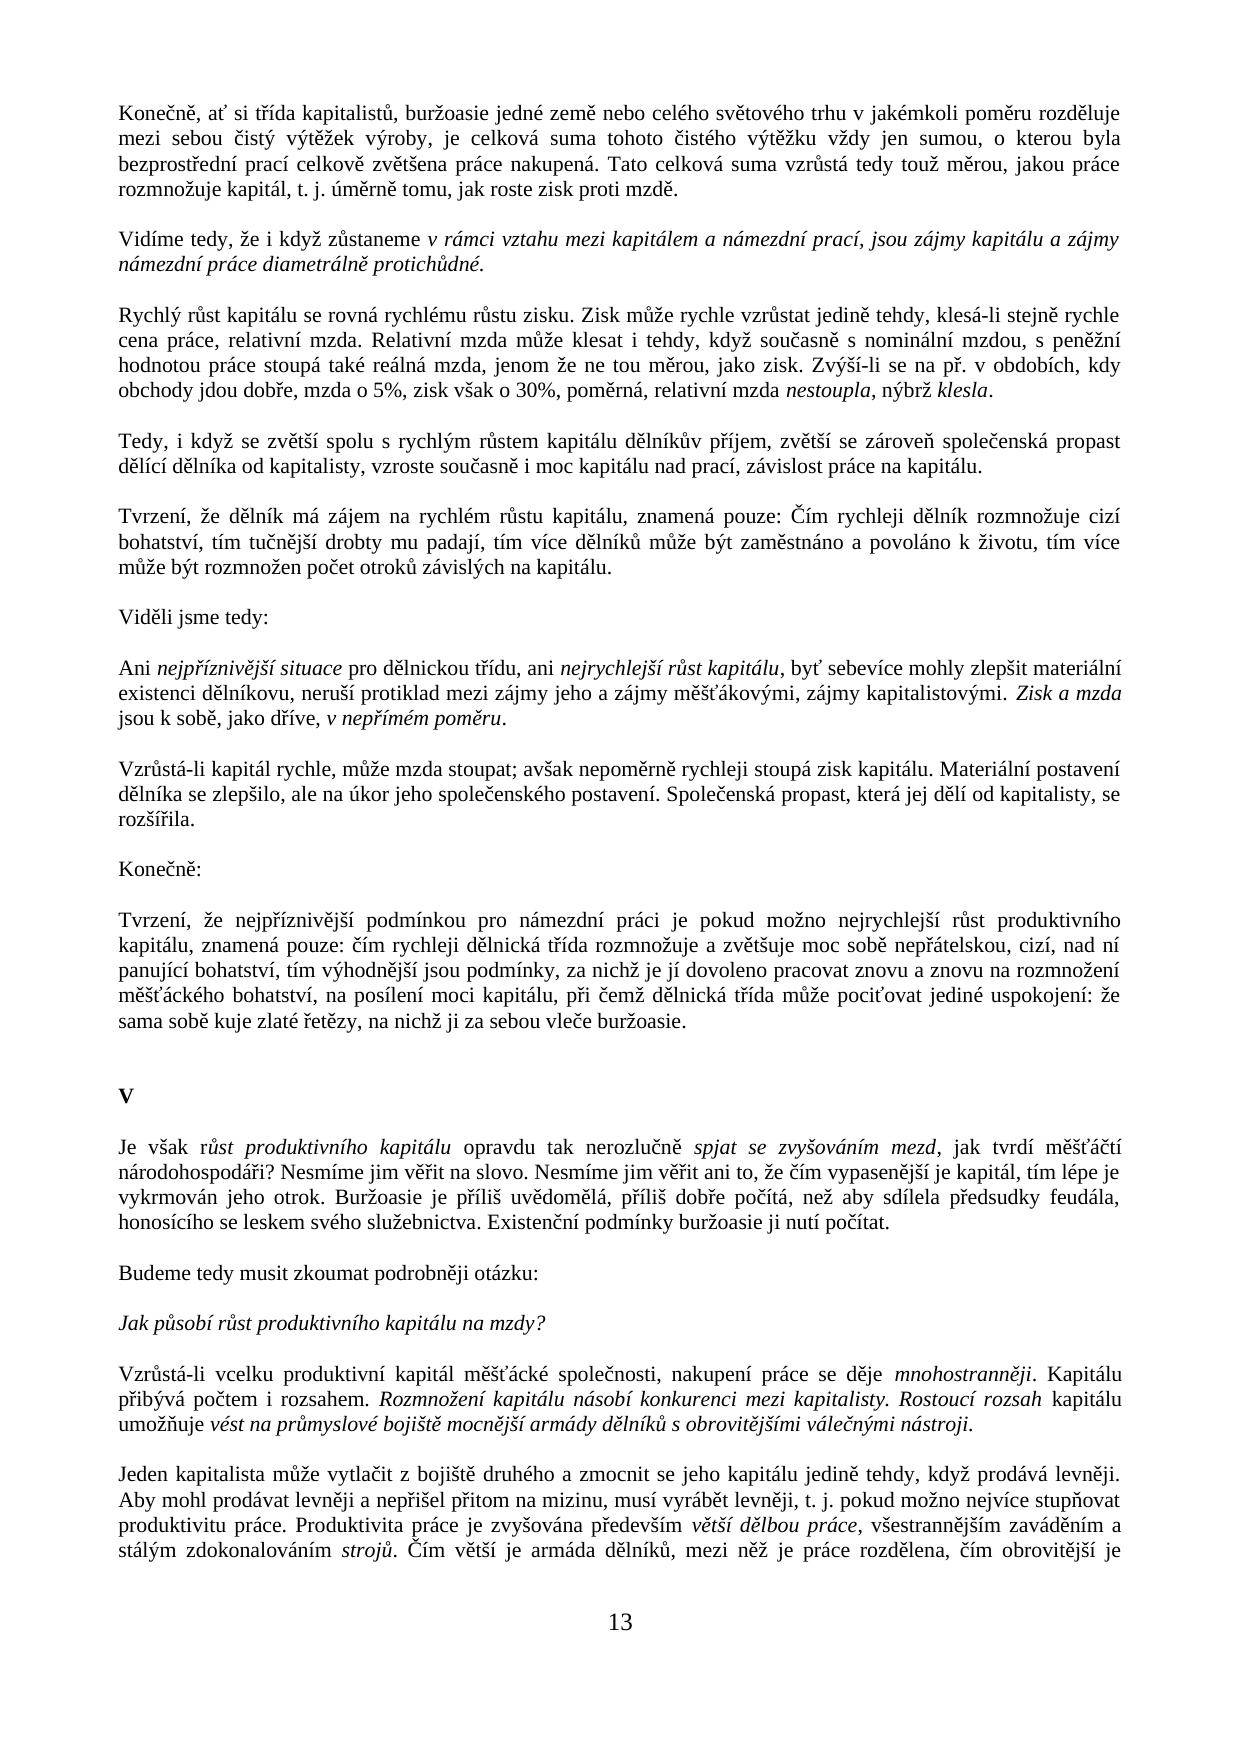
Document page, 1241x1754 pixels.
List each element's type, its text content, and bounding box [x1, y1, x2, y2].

text Vzrůstá-li kapitál rychle, může mzda stoupat; avšak nepoměrně rychleji stoupá zisk kapitálu. Materiální postavení dělníka se zlepšilo, ale na úkor jeho společenského postavení. Společenská propast, která jej dělí od kapitalisty, se rozšířila. [118, 756, 1122, 831]
text Vidíme tedy, že i když zůstaneme v rámci vztahu mezi kapitálem a námezdní prací, jsou zájmy kapitálu a zájmy námezdní práce diametrálně protichůdné. [118, 226, 1122, 277]
text Rychlý růst kapitálu se rovná rychlému růstu zisku. Zisk může rychle vzrůstat jedině tehdy, klesá-li stejně rychle cena práce, relativní mzda. Relativní mzda může klesat i tehdy, když současně s nominální mzdou, s peněžní hodnotou práce stoupá také reálná mzda, jenom že ne tou měrou, jako zisk. Zvýší-li se na př. v obdobích, kdy obchody jdou dobře, mzda o 5%, zisk však o 30%, poměrná, relativní mzda nestoupla, nýbrž klesla. [118, 302, 1122, 403]
text Je však růst produktivního kapitálu opravdu tak nerozlučně spjat se zvyšováním mezd, jak tvrdí měšťáčtí národohospodáři? Nesmíme jim věřit na slovo. Nesmíme jim věřit ani to, že čím vypasenější je kapitál, tím lépe je vykrmován jeho otrok. Buržoasie je příliš uvědomělá, příliš dobře počítá, než aby sdílela předsudky feudála, honosícího se leskem svého služebnictva. Existenční podmínky buržoasie ji nutí počítat. [118, 1134, 1122, 1234]
text Tedy, i když se zvětší spolu s rychlým růstem kapitálu dělníkův příjem, zvětší se zároveň společenská propast dělící dělníka od kapitalisty, vzroste současně i moc kapitálu nad prací, závislost práce na kapitálu. [118, 428, 1122, 478]
text Jeden kapitalista může vytlačit z bojiště druhého a zmocnit se jeho kapitálu jedině tehdy, když prodává levněji. Aby mohl prodávat levněji a nepřišel přitom na mizinu, musí vyrábět levněji, t. j. pokud možno nejvíce stupňovat produktivitu práce. Produktivita práce je zvyšována především větší dělbou práce, všestrannějším zaváděním a stálým zdokonalováním strojů. Čím větší je armáda dělníků, mezi něž je práce rozdělena, čím obrovitější je [118, 1461, 1122, 1562]
text Budeme tedy musit zkoumat podrobněji otázku: [118, 1260, 1122, 1285]
text Ani nejpříznivější situace pro dělnickou třídu, ani nejrychlejší růst kapitálu, byť sebevíce mohly zlepšit materiální existenci dělníkovu, neruší protiklad mezi zájmy jeho a zájmy měšťákovými, zájmy kapitalistovými. Zisk a mzda jsou k sobě, jako dříve, v nepřímém poměru. [118, 655, 1122, 730]
text Tvrzení, že dělník má zájem na rychlém růstu kapitálu, znamená pouze: Čím rychleji dělník rozmnožuje cizí bohatství, tím tučnější drobty mu padají, tím více dělníků může být zaměstnáno a povoláno k životu, tím více může být rozmnožen počet otroků závislých na kapitálu. [118, 503, 1122, 579]
text V [118, 1083, 1122, 1108]
text Konečně, ať si třída kapitalistů, buržoasie jedné země nebo celého světového trhu v jakémkoli poměru rozděluje mezi sebou čistý výtěžek výroby, je celková suma tohoto čistého výtěžku vždy jen sumou, o kterou byla bezprostřední prací celkově zvětšena práce nakupená. Tato celková suma vzrůstá tedy touž měrou, jakou práce rozmnožuje kapitál, t. j. úměrně tomu, jak roste zisk proti mzdě. [118, 100, 1122, 201]
text Viděli jsme tedy: [118, 604, 1122, 629]
text Jak působí růst produktivního kapitálu na mzdy? [118, 1310, 1122, 1335]
text Konečně: [118, 856, 1122, 882]
text Tvrzení, že nejpříznivější podmínkou pro námezdní práci je pokud možno nejrychlejší růst produktivního kapitálu, znamená pouze: čím rychleji dělnická třída rozmnožuje a zvětšuje moc sobě nepřátelskou, cizí, nad ní panující bohatství, tím výhodnější jsou podmínky, za nichž je jí dovoleno pracovat znovu a znovu na rozmnožení měšťáckého bohatství, na posílení moci kapitálu, při čemž dělnická třída může pociťovat jediné uspokojení: že sama sobě kuje zlaté řetězy, na nichž ji za sebou vleče buržoasie. [118, 907, 1122, 1033]
text Vzrůstá-li vcelku produktivní kapitál měšťácké společnosti, nakupení práce se děje mnohostranněji. Kapitálu přibývá počtem i rozsahem. Rozmnožení kapitálu násobí konkurenci mezi kapitalisty. Rostoucí rozsah kapitálu umožňuje vést na průmyslové bojiště mocnější armády dělníků s obrovitějšími válečnými nástroji. [118, 1361, 1122, 1436]
